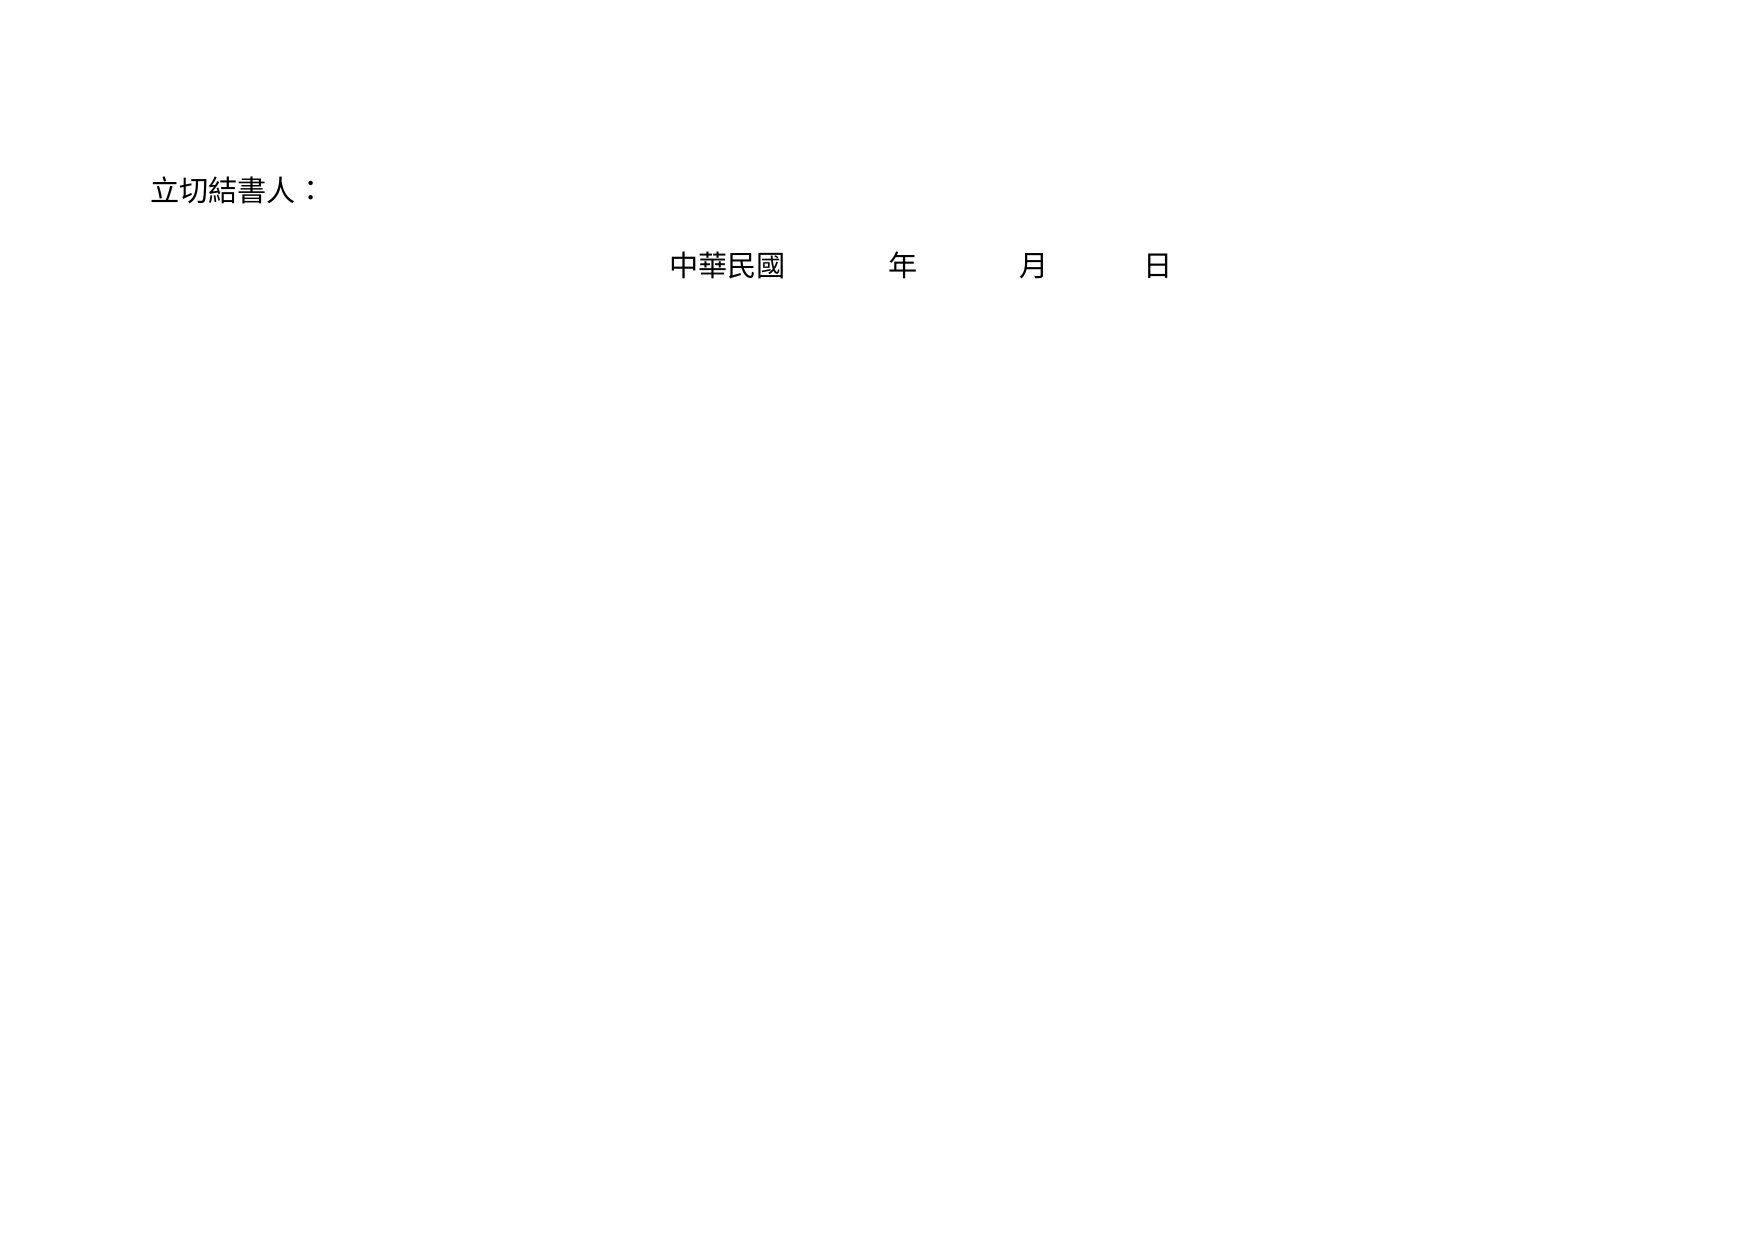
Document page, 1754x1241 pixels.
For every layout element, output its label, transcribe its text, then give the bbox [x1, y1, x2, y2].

text 立切結書人： [150, 151, 1604, 226]
text 中華民國 年 月 日 [150, 226, 1604, 301]
